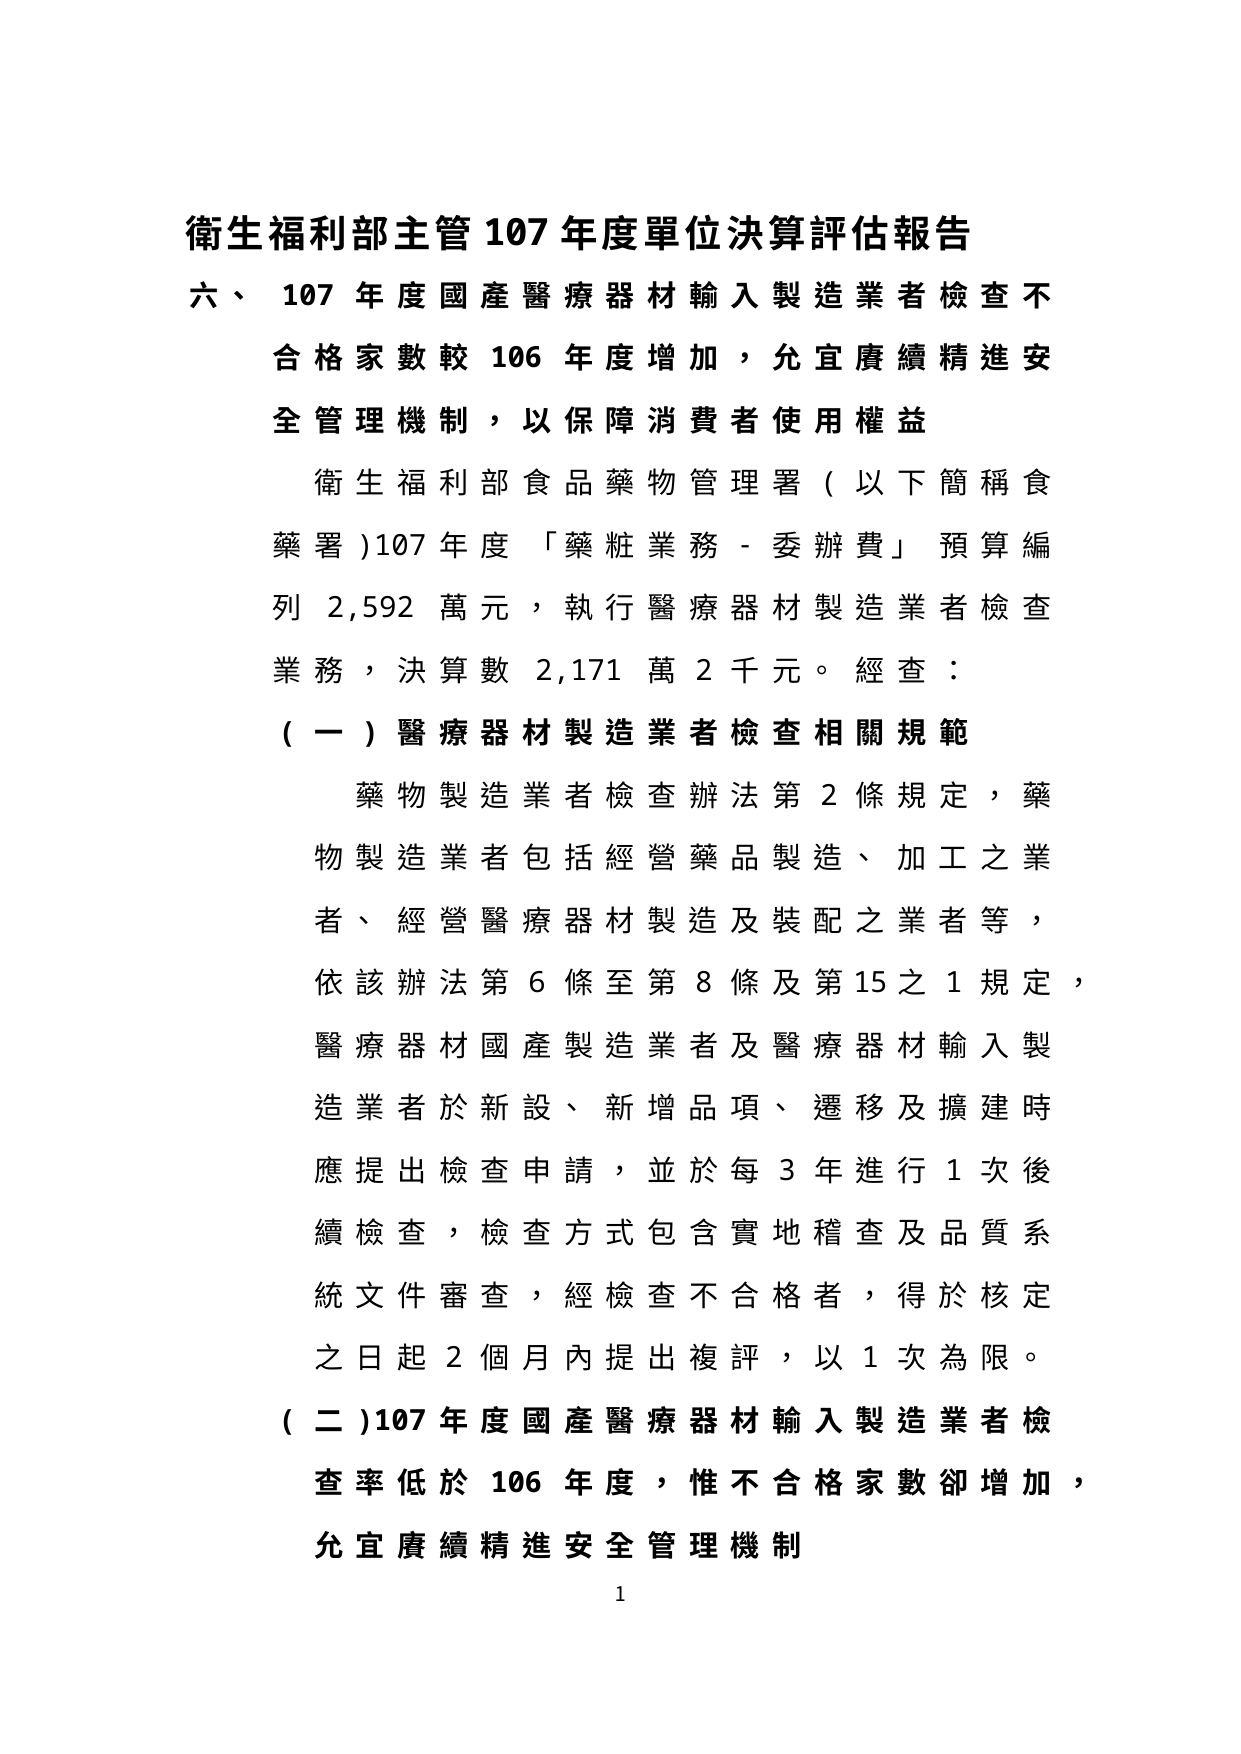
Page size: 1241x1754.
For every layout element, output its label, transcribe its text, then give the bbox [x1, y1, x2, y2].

text 藥物製造業者檢查辦法第2條規定，藥物製造業者包括經營藥品製造、加工之業者、經營醫療器材製造及裝配之業者等，依該辦法第6條至第8條及第15之1規定，醫療器材國產製造業者及醫療器材輸入製造業者於新設、新增品項、遷移及擴建時應提出檢查申請，並於每3年進行1次後續檢查，檢查方式包含實地稽查及品質系統文件審查，經檢查不合格者，得於核定之日起2個月內提出複評，以1次為限。 [271, 752, 1058, 1377]
text (一)醫療器材製造業者檢查相關規範 [242, 689, 1058, 752]
text 六、107年度國產醫療器材輸入製造業者檢查不合格家數較106年度增加，允宜賡續精進安全管理機制，以保障消費者使用權益 [183, 252, 1058, 439]
text 衛生福利部食品藥物管理署(以下簡稱食藥署)107年度「藥粧業務-委辦費」預算編列2,592萬元，執行醫療器材製造業者檢查業務，決算數2,171萬2千元。經查： [242, 439, 1058, 689]
text (二)107年度國產醫療器材輸入製造業者檢查率低於106年度，惟不合格家數卻增加，允宜賡續精進安全管理機制 [242, 1377, 1058, 1564]
text 衛生福利部主管107年度單位決算評估報告 [183, 189, 1058, 252]
